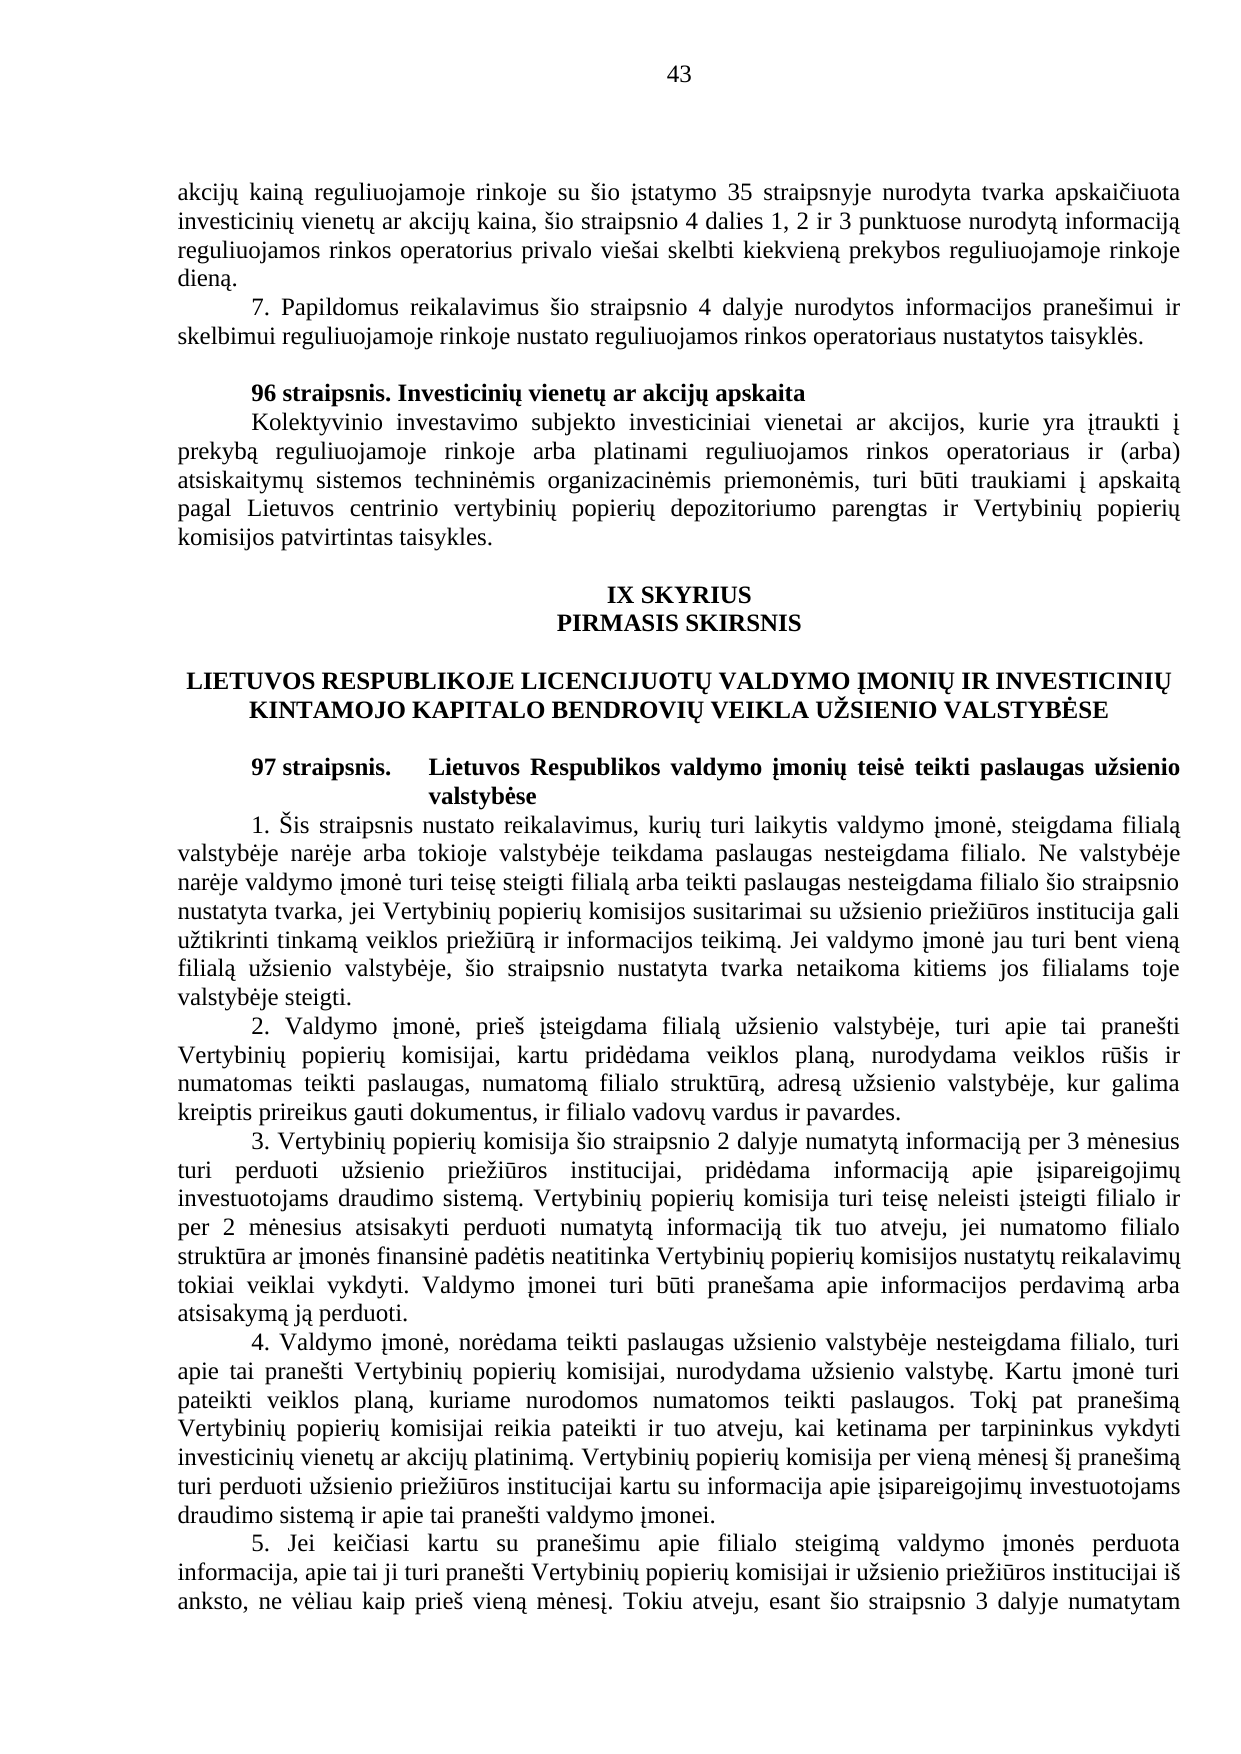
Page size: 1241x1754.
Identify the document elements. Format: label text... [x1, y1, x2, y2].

text 96 straipsnis. Investicinių vienetų ar akcijų apskaita [177, 378, 1181, 407]
text 7. Papildomus reikalavimus šio straipsnio 4 dalyje nurodytos informacijos pranešimui ir skelbimui reguliuojamoje rinkoje nustato reguliuojamos rinkos operatoriaus nustatytos taisyklės. [177, 292, 1181, 350]
text LIETUVOS RESPUBLIKOJE LICENCIJUOTŲ VALDYMO ĮMONIŲ IR INVESTICINIŲ KINTAMOJO KAPITALO BENDROVIŲ VEIKLA UŽSIENIO VALSTYBĖSE [177, 666, 1181, 723]
text 4. Valdymo įmonė, norėdama teikti paslaugas užsienio valstybėje nesteigdama filialo, turi apie tai pranešti Vertybinių popierių komisijai, nurodydama užsienio valstybę. Kartu įmonė turi pateikti veiklos planą, kuriame nurodomos numatomos teikti paslaugos. Tokį pat pranešimą Vertybinių popierių komisijai reikia pateikti ir tuo atveju, kai ketinama per tarpininkus vykdyti investicinių vienetų ar akcijų platinimą. Vertybinių popierių komisija per vieną mėnesį šį pranešimą turi perduoti užsienio priežiūros institucijai kartu su informacija apie įsipareigojimų investuotojams draudimo sistemą ir apie tai pranešti valdymo įmonei. [177, 1327, 1181, 1528]
text 2. Valdymo įmonė, prieš įsteigdama filialą užsienio valstybėje, turi apie tai pranešti Vertybinių popierių komisijai, kartu pridėdama veiklos planą, nurodydama veiklos rūšis ir numatomas teikti paslaugas, numatomą filialo struktūrą, adresą užsienio valstybėje, kur galima kreiptis prireikus gauti dokumentus, ir filialo vadovų vardus ir pavardes. [177, 1011, 1181, 1126]
text 97 straipsnis. Lietuvos Respublikos valdymo įmonių teisė teikti paslaugas užsienio valstybėse [251, 752, 1181, 810]
text 3. Vertybinių popierių komisija šio straipsnio 2 dalyje numatytą informaciją per 3 mėnesius turi perduoti užsienio priežiūros institucijai, pridėdama informaciją apie įsipareigojimų investuotojams draudimo sistemą. Vertybinių popierių komisija turi teisę neleisti įsteigti filialo ir per 2 mėnesius atsisakyti perduoti numatytą informaciją tik tuo atveju, jei numatomo filialo struktūra ar įmonės finansinė padėtis neatitinka Vertybinių popierių komisijos nustatytų reikalavimų tokiai veiklai vykdyti. Valdymo įmonei turi būti pranešama apie informacijos perdavimą arba atsisakymą ją perduoti. [177, 1126, 1181, 1327]
text 1. Šis straipsnis nustato reikalavimus, kurių turi laikytis valdymo įmonė, steigdama filialą valstybėje narėje arba tokioje valstybėje teikdama paslaugas nesteigdama filialo. Ne valstybėje narėje valdymo įmonė turi teisę steigti filialą arba teikti paslaugas nesteigdama filialo šio straipsnio nustatyta tvarka, jei Vertybinių popierių komisijos susitarimai su užsienio priežiūros institucija gali užtikrinti tinkamą veiklos priežiūrą ir informacijos teikimą. Jei valdymo įmonė jau turi bent vieną filialą užsienio valstybėje, šio straipsnio nustatyta tvarka netaikoma kitiems jos filialams toje valstybėje steigti. [177, 810, 1181, 1011]
text 5. Jei keičiasi kartu su pranešimu apie filialo steigimą valdymo įmonės perduota informacija, apie tai ji turi pranešti Vertybinių popierių komisijai ir užsienio priežiūros institucijai iš anksto, ne vėliau kaip prieš vieną mėnesį. Tokiu atveju, esant šio straipsnio 3 dalyje numatytam [177, 1528, 1181, 1615]
text PIRMASIS SKIRSNIS [177, 608, 1181, 637]
text Kolektyvinio investavimo subjekto investiciniai vienetai ar akcijos, kurie yra įtraukti į prekybą reguliuojamoje rinkoje arba platinami reguliuojamos rinkos operatoriaus ir (arba) atsiskaitymų sistemos techninėmis organizacinėmis priemonėmis, turi būti traukiami į apskaitą pagal Lietuvos centrinio vertybinių popierių depozitoriumo parengtas ir Vertybinių popierių komisijos patvirtintas taisykles. [177, 407, 1181, 551]
text IX SKYRIUS [177, 580, 1181, 608]
text akcijų kainą reguliuojamoje rinkoje su šio įstatymo 35 straipsnyje nurodyta tvarka apskaičiuota investicinių vienetų ar akcijų kaina, šio straipsnio 4 dalies 1, 2 ir 3 punktuose nurodytą informaciją reguliuojamos rinkos operatorius privalo viešai skelbti kiekvieną prekybos reguliuojamoje rinkoje dieną. [177, 177, 1181, 292]
